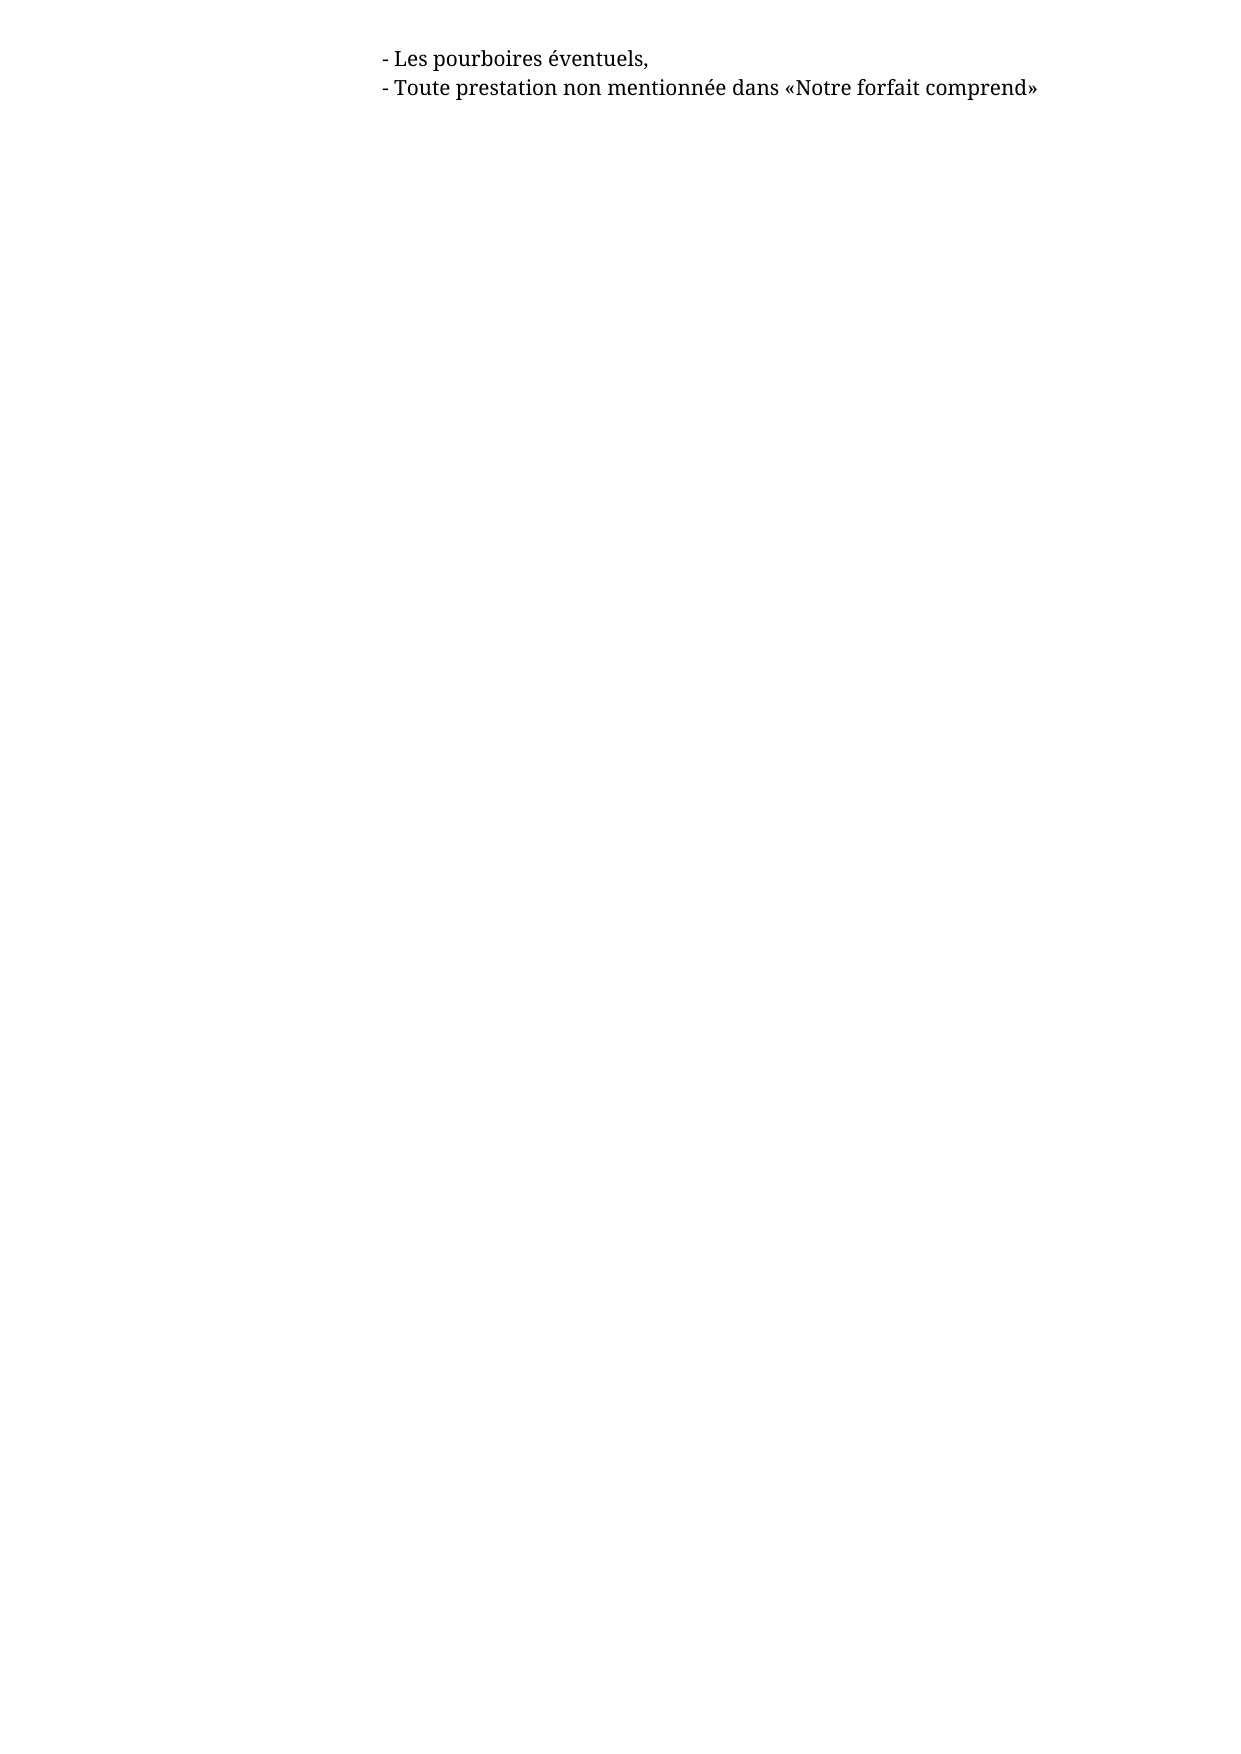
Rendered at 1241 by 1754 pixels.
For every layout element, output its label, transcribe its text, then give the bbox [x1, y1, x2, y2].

text - Toute prestation non mentionnée dans «Notre forfait comprend» [295, 73, 1107, 101]
text - Les pourboires éventuels, [295, 44, 1107, 73]
